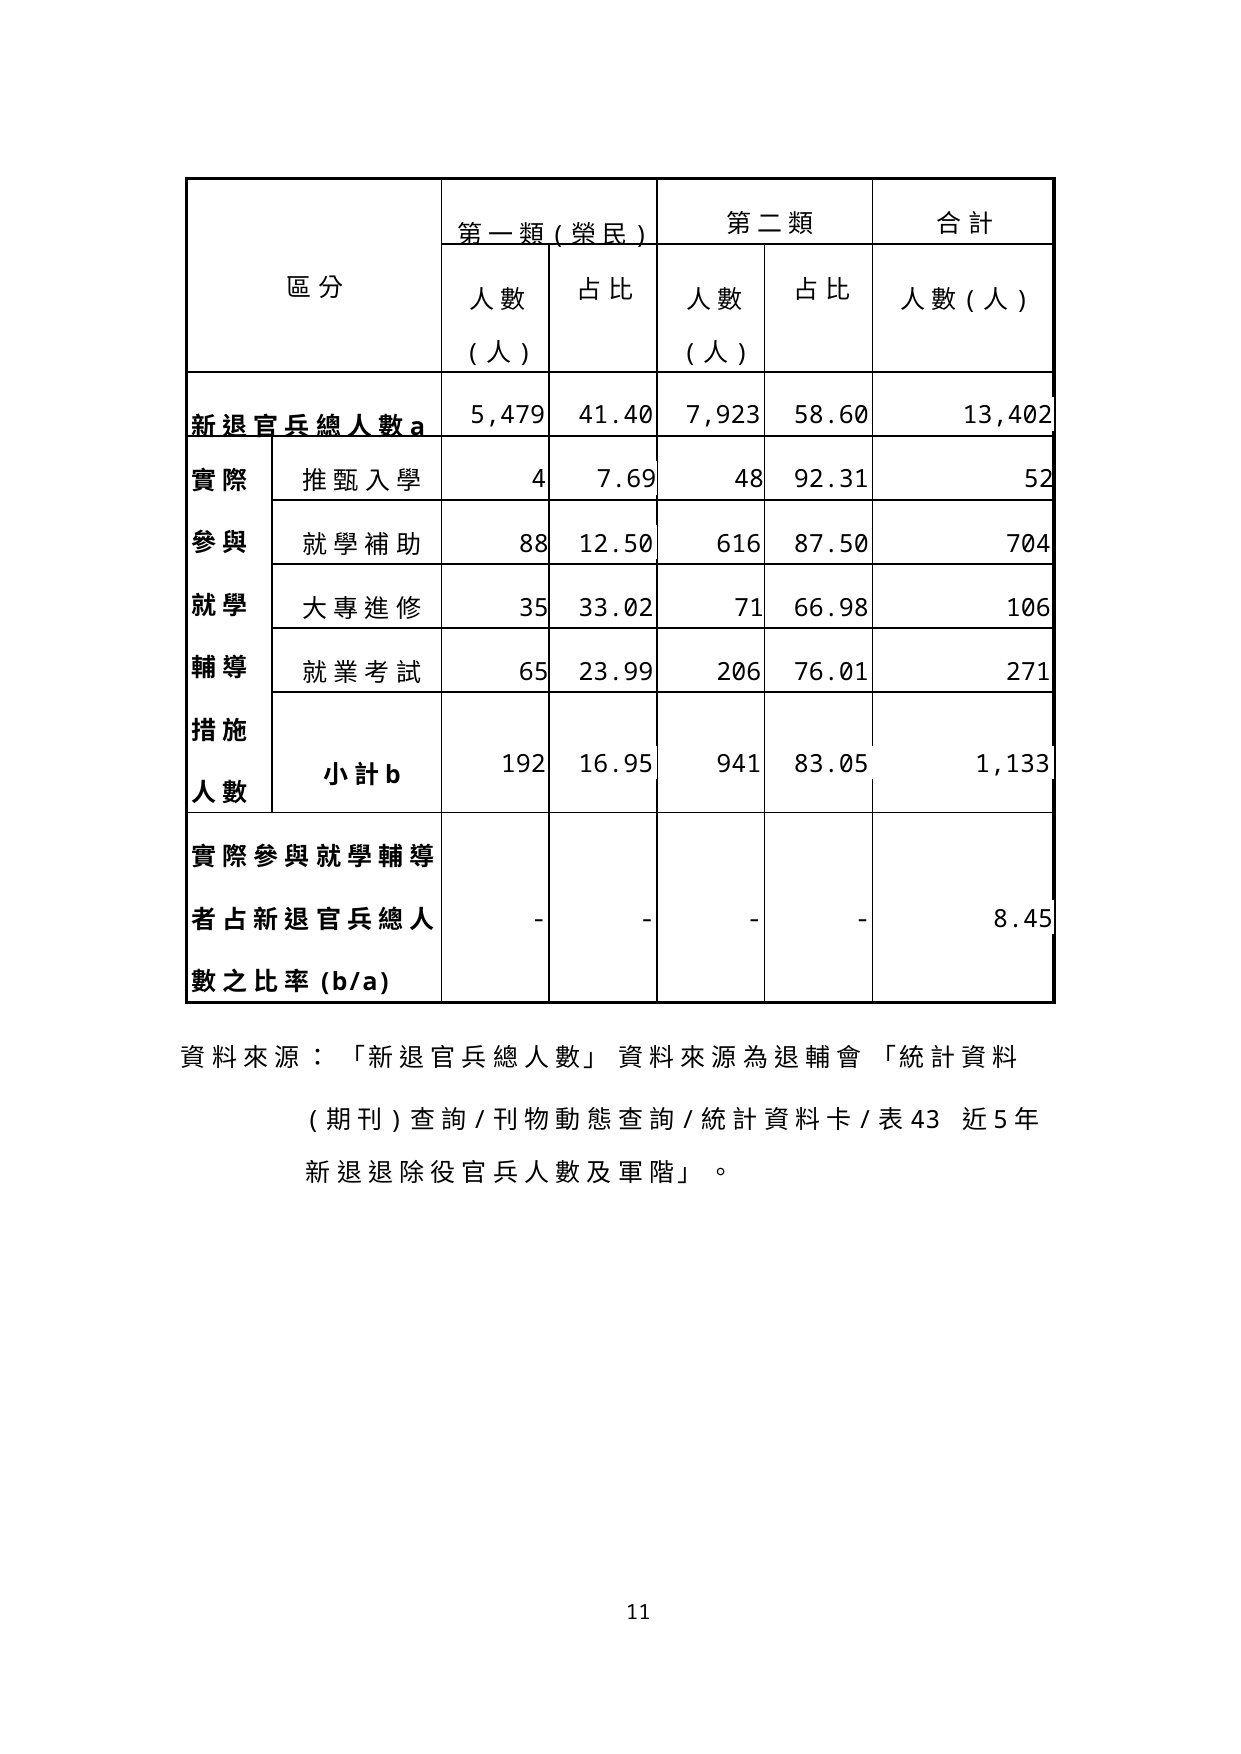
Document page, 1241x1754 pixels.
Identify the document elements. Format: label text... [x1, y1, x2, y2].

table_cell 23.99 [550, 629, 656, 691]
table_cell 推甄入學 [273, 437, 441, 499]
table_cell 206 [658, 629, 764, 691]
table_cell 大專進修 [273, 565, 441, 627]
table_cell 106 [873, 565, 1052, 627]
table_cell 人數(人) [442, 245, 548, 371]
table_cell 占比 [765, 245, 872, 371]
table_cell 83.05 [765, 693, 872, 812]
table_cell 12.50 [550, 501, 656, 563]
table_cell 人數(人) [658, 245, 764, 371]
table_cell 新退官兵總人數a [188, 373, 441, 435]
table_header 區分 [188, 180, 441, 371]
table_cell 88 [442, 501, 548, 563]
table_cell 人數(人) [873, 245, 1052, 371]
table_cell 52 [873, 437, 1052, 499]
table_cell 7.69 [550, 437, 656, 499]
table_header 第一類(榮民) [442, 180, 656, 243]
table_cell 4 [442, 437, 548, 499]
table_cell 66.98 [765, 565, 872, 627]
table_cell 小計b [273, 693, 441, 812]
table_cell - [658, 813, 764, 1001]
table_cell - [765, 813, 872, 1001]
table_header 合計 [873, 180, 1052, 243]
table_cell 41.40 [550, 373, 656, 435]
table_cell 16.95 [550, 693, 656, 812]
table_cell 就業考試 [273, 629, 441, 691]
table_cell 7,923 [658, 373, 764, 435]
table_cell 92.31 [765, 437, 872, 499]
table_cell 76.01 [765, 629, 872, 691]
table_cell 48 [658, 437, 764, 499]
table_cell 71 [658, 565, 764, 627]
table_cell 實際參與就學輔導措施人數 [188, 437, 271, 812]
table_cell 就學補助 [273, 501, 441, 563]
table_cell 616 [658, 501, 764, 563]
table_cell 5,479 [442, 373, 548, 435]
table_cell 704 [873, 501, 1052, 563]
table_header 第二類 [658, 180, 872, 243]
table_cell - [442, 813, 548, 1001]
table_cell 941 [658, 693, 764, 812]
table_cell 271 [873, 629, 1052, 691]
table_cell 192 [442, 693, 548, 812]
table_cell - [550, 813, 656, 1001]
table_cell 65 [442, 629, 548, 691]
table_cell 58.60 [765, 373, 872, 435]
text 資料來源：「新退官兵總人數」資料來源為退輔會「統計資料(期刊)查詢/刊物動態查詢/統計資料卡/表43 近5年新退退除役官兵人數及軍階」。 [176, 1004, 1063, 1191]
table_cell 8.45 [873, 813, 1052, 1001]
table_cell 13,402 [873, 373, 1052, 435]
table_cell 35 [442, 565, 548, 627]
table_cell 33.02 [550, 565, 656, 627]
table_cell 87.50 [765, 501, 872, 563]
table_cell 實際參與就學輔導者占新退官兵總人數之比率(b/a) [188, 813, 441, 1001]
table_cell 占比 [550, 245, 656, 371]
table_cell 1,133 [873, 693, 1052, 812]
